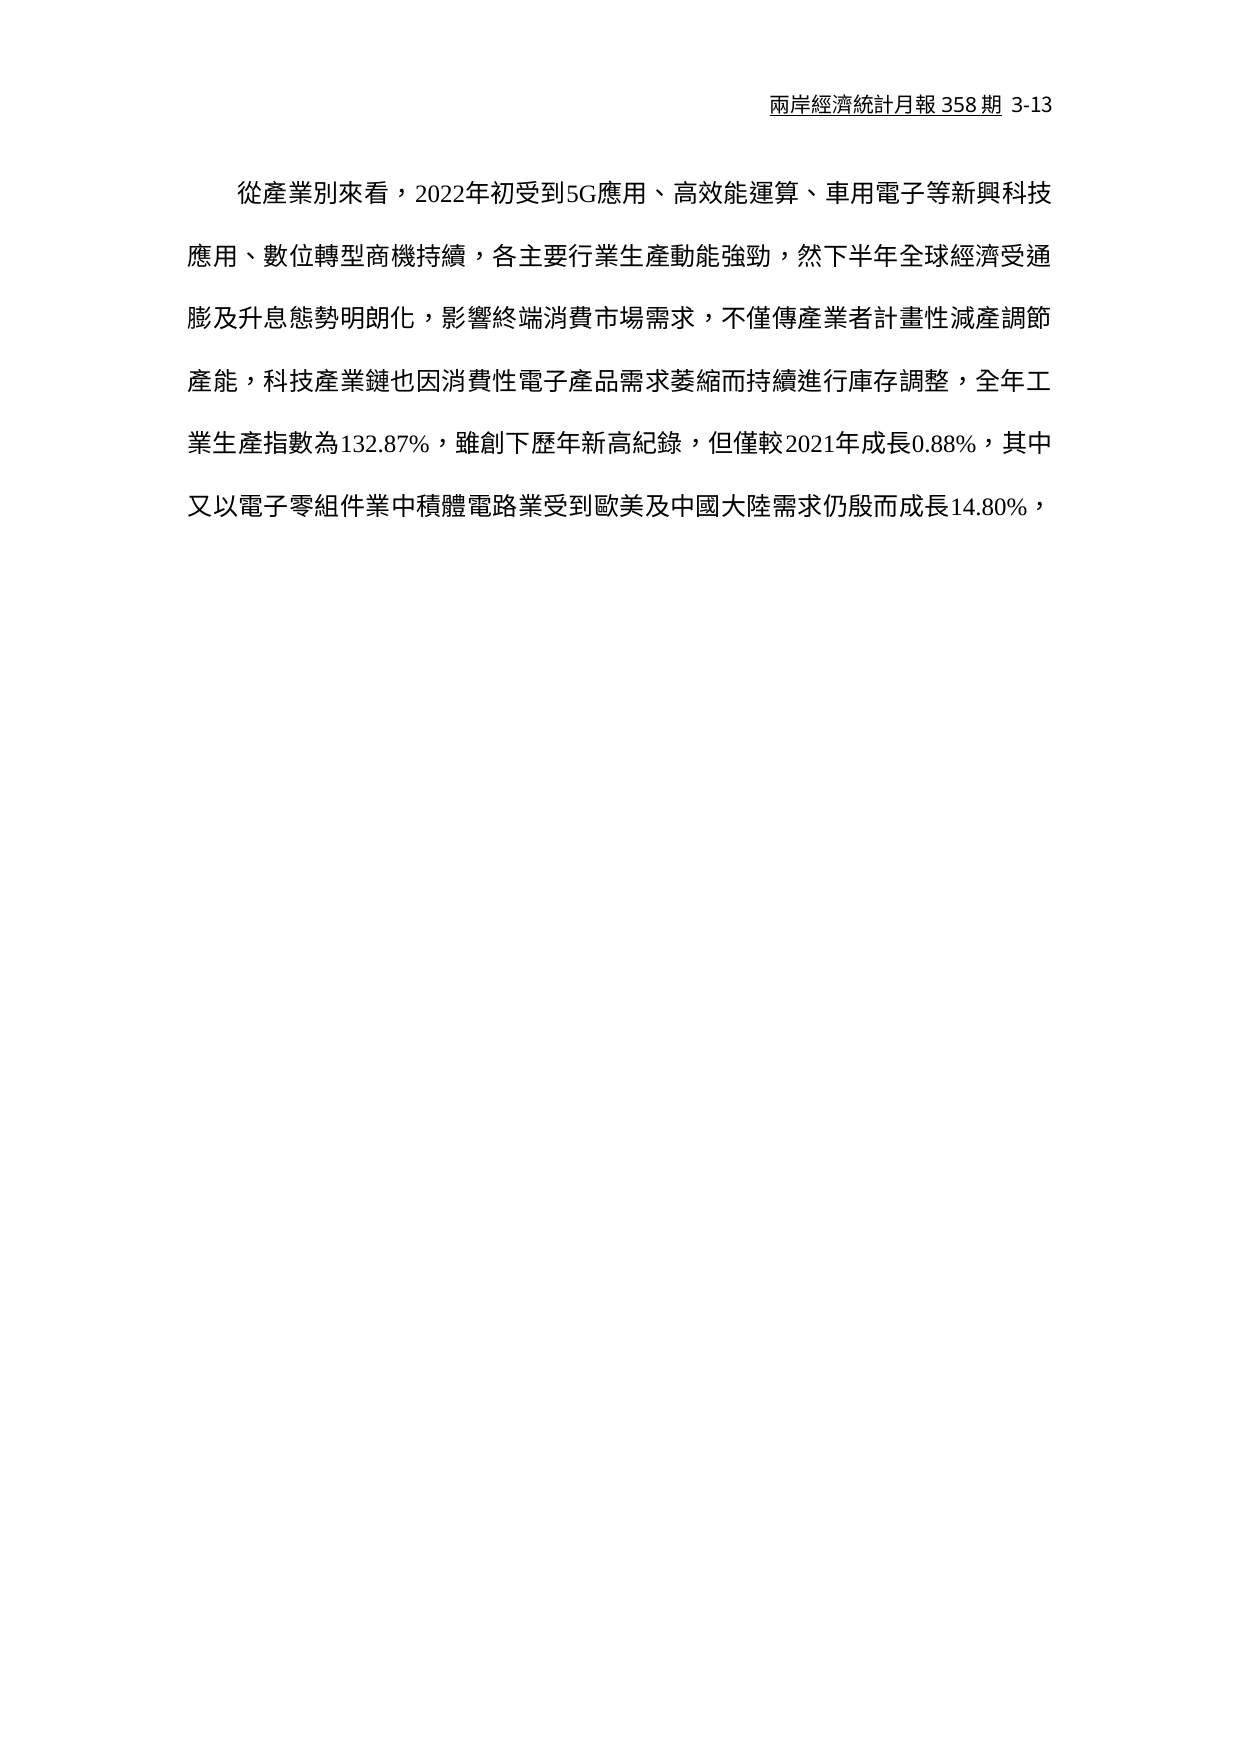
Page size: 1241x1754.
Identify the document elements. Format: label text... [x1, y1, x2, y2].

text 從產業別來看，2022年初受到5G應用、高效能運算、車用電子等新興科技應用、數位轉型商機持續，各主要行業生產動能強勁，然下半年全球經濟受通膨及升息態勢明朗化，影響終端消費市場需求，不僅傳產業者計畫性減產調節產能，科技產業鏈也因消費性電子產品需求萎縮而持續進行庫存調整，全年工業生產指數為132.87%，雖創下歷年新高紀錄，但僅較2021年成長0.88%，其中又以電子零組件業中積體電路業受到歐美及中國大陸需求仍殷而成長14.80%， [187, 150, 1053, 525]
